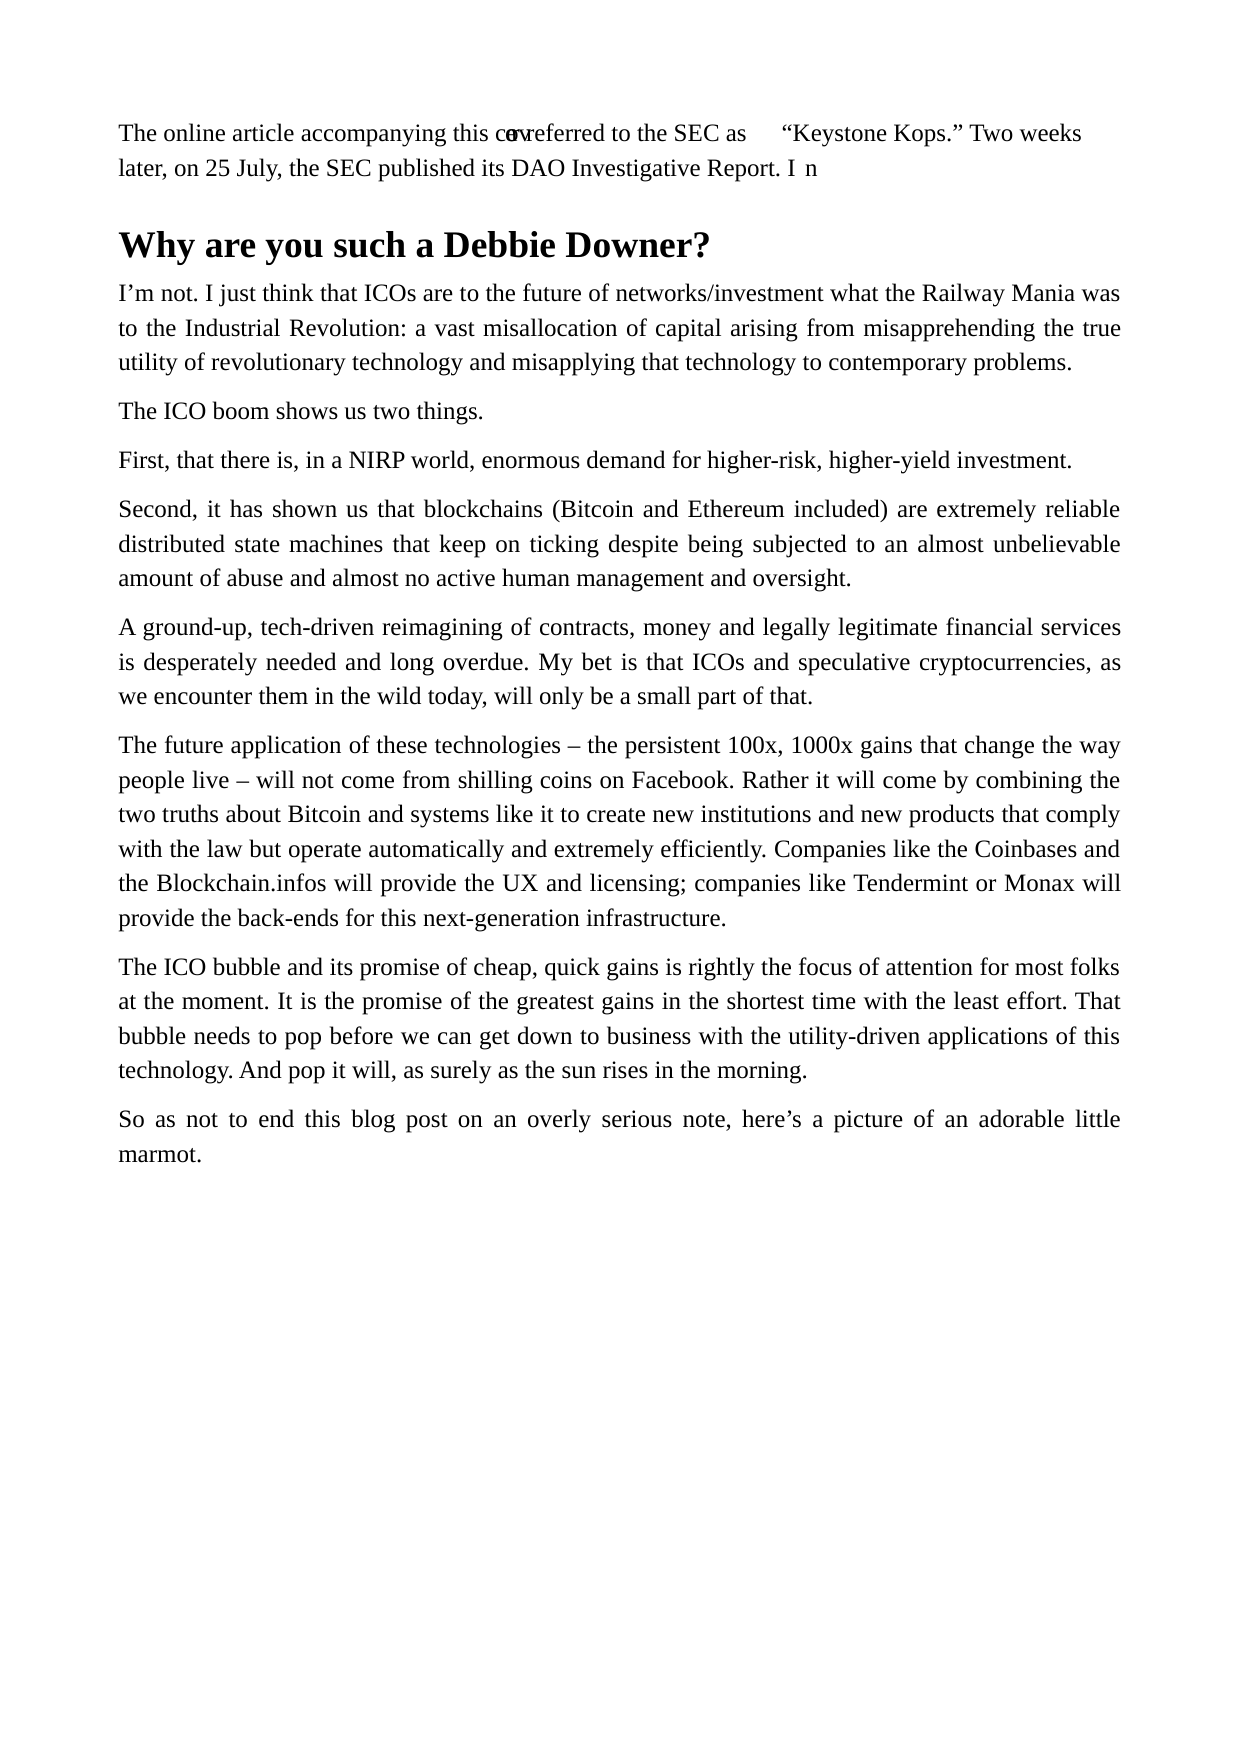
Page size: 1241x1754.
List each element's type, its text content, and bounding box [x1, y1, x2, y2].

subtitle Why are you such a Debbie Downer? [118, 222, 1122, 266]
text I’m not. I just think that ICOs are to the future of networks/investment what the Railway Mania was to the Industrial Revolution: a vast misallocation of capital arising from misapprehending the true utility of revolutionary technology and misapplying that technology to contemporary problems. [118, 278, 1122, 376]
text The ICO boom shows us two things. [118, 396, 1122, 425]
text A ground-up, tech-driven reimagining of contracts, money and legally legitimate financial services is desperately needed and long overdue. My bet is that ICOs and speculative cryptocurrencies, as we encounter them in the wild today, will only be a small part of that. [118, 612, 1122, 710]
text The online article accompanying this cover referred to the SEC as “Keystone Kops.” Two weeks later, on 25 July, the SEC published its DAO Investigative Report. In August we saw four ICO-related trading suspensions. This morning we heard about Protostarr. [118, 118, 1122, 181]
text So as not to end this blog post on an overly serious note, here’s a picture of an adorable little marmot. [118, 1104, 1122, 1167]
text First, that there is, in a NIRP world, enormous demand for higher-risk, higher-yield investment. [118, 445, 1122, 474]
text The ICO bubble and its promise of cheap, quick gains is rightly the focus of attention for most folks at the moment. It is the promise of the greatest gains in the shortest time with the least effort. That bubble needs to pop before we can get down to business with the utility-driven applications of this technology. And pop it will, as surely as the sun rises in the morning. [118, 952, 1122, 1084]
text The future application of these technologies – the persistent 100x, 1000x gains that change the way people live – will not come from shilling coins on Facebook. Rather it will come by combining the two truths about Bitcoin and systems like it to create new institutions and new products that comply with the law but operate automatically and extremely efficiently. Companies like the Coinbases and the Blockchain.infos will provide the UX and licensing; companies like Tendermint or Monax will provide the back-ends for this next-generation infrastructure. [118, 730, 1122, 931]
text Second, it has shown us that blockchains (Bitcoin and Ethereum included) are extremely reliable distributed state machines that keep on ticking despite being subjected to an almost unbelievable amount of abuse and almost no active human management and oversight. [118, 494, 1122, 592]
